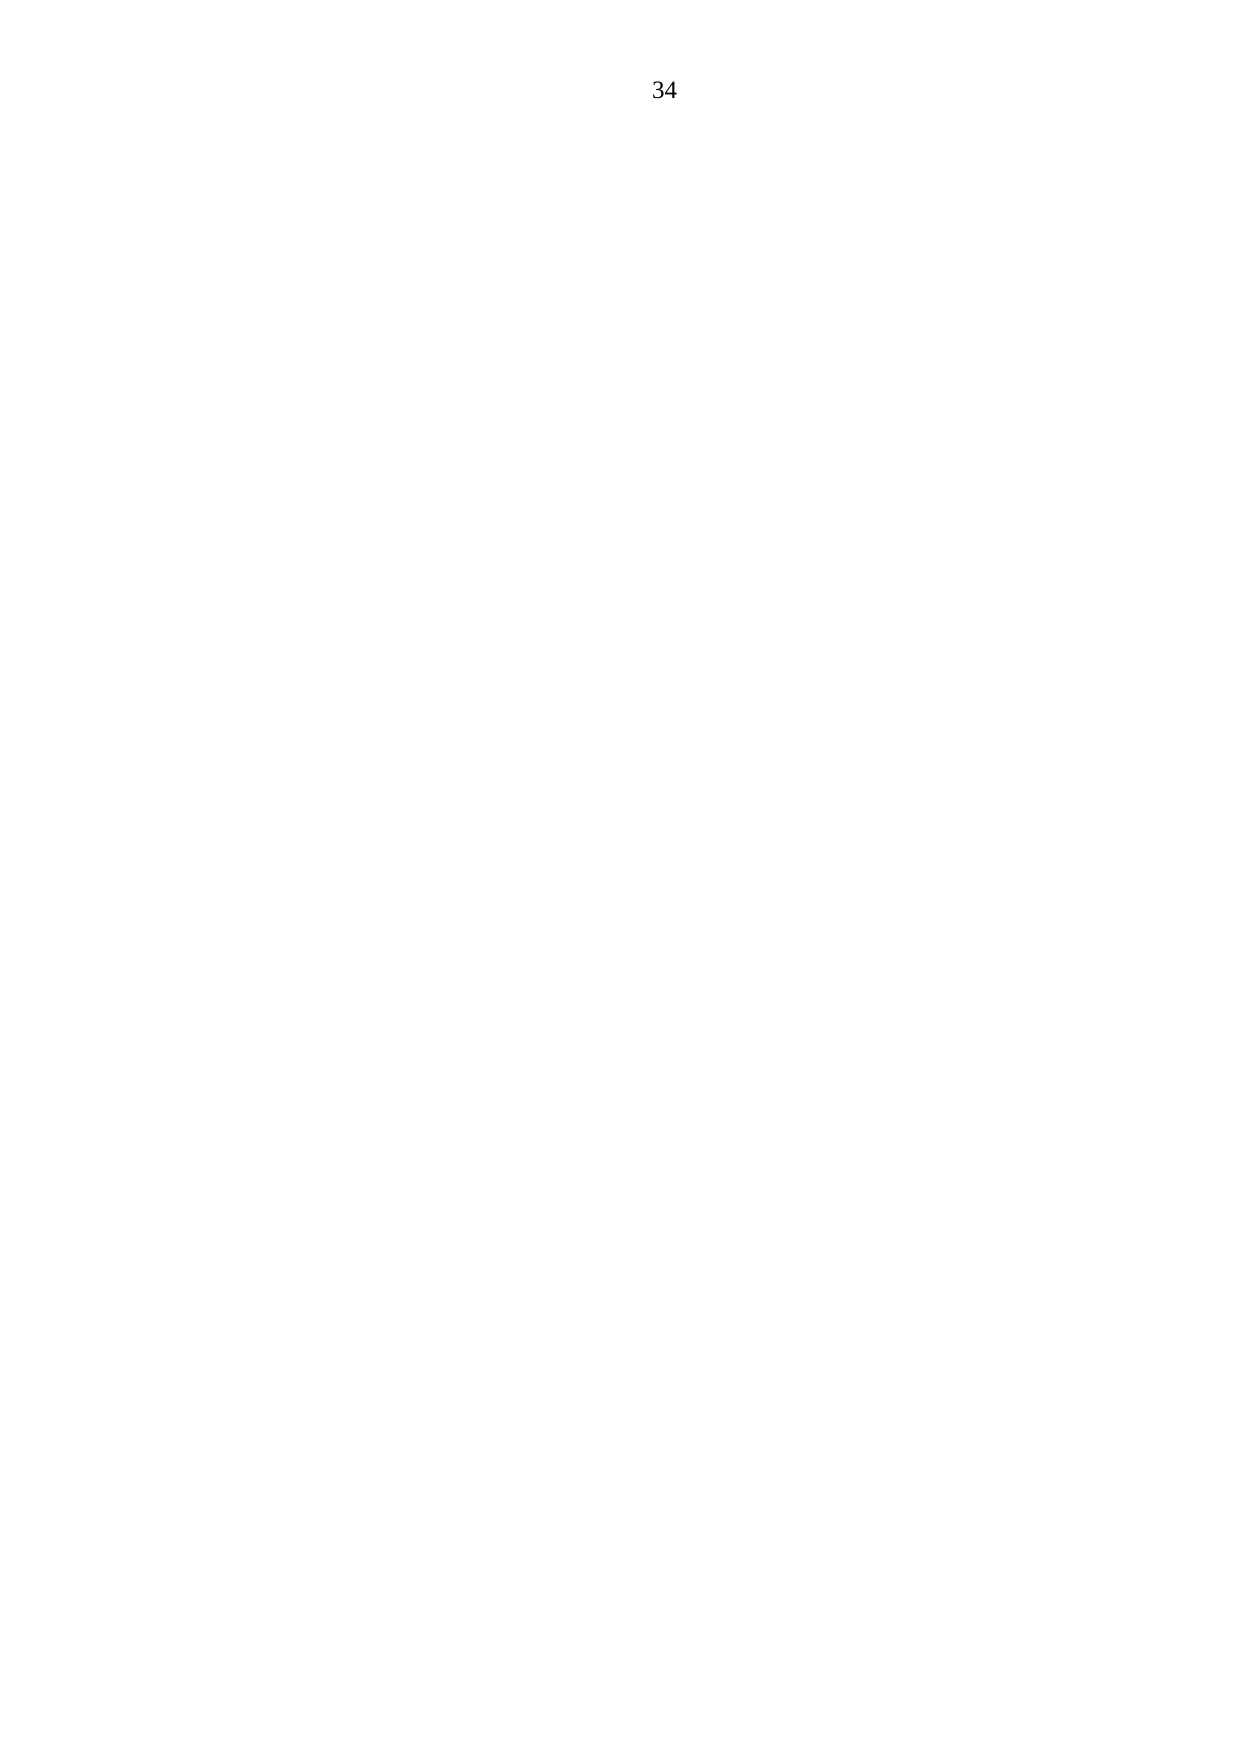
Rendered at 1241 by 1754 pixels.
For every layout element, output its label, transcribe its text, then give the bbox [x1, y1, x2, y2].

text 34 [652, 75, 1154, 104]
